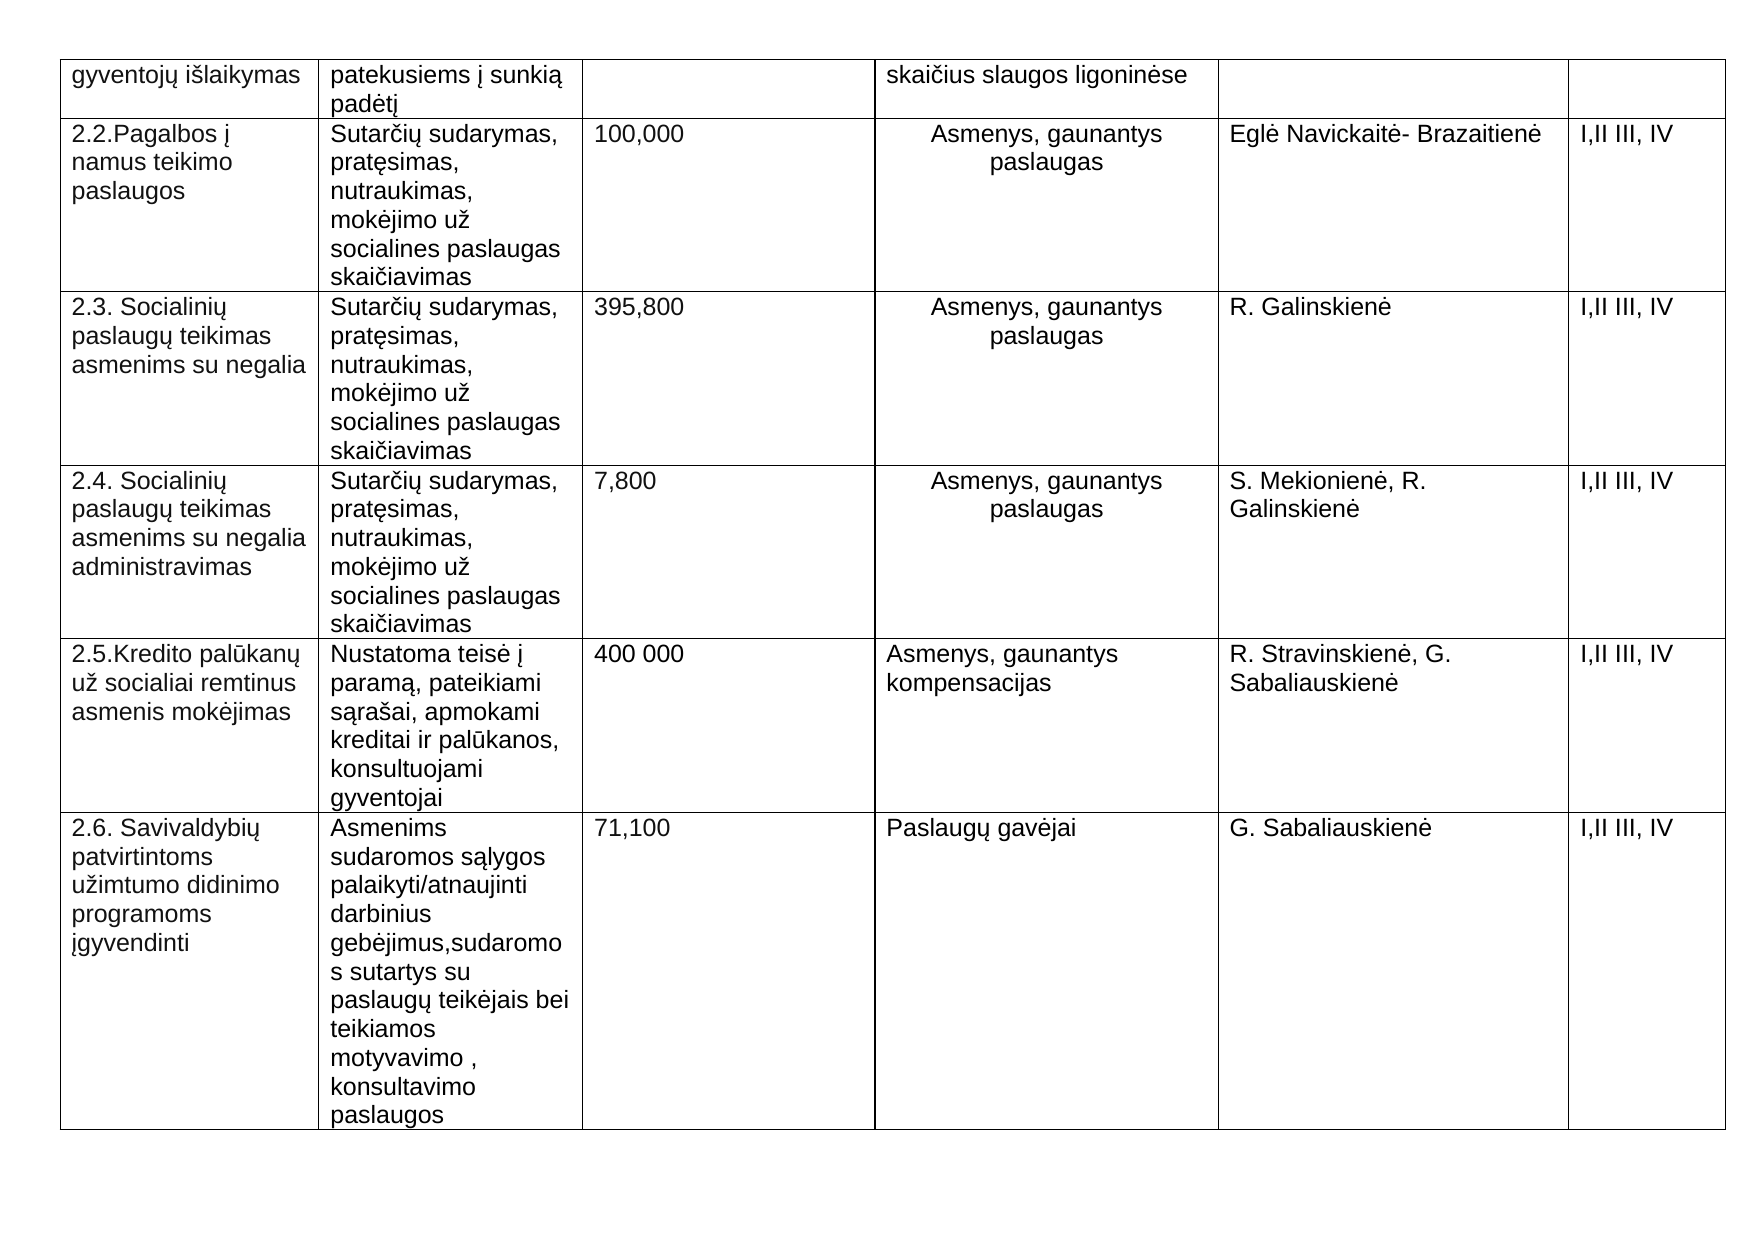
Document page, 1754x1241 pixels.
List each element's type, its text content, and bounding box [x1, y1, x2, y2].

table_cell 400 000 [583, 639, 874, 812]
table_cell I,II III, IV [1569, 639, 1725, 812]
table_cell 71.100 [583, 813, 874, 1129]
table_cell I,II III, IV [1569, 119, 1725, 291]
table_cell I,II III, IV [1569, 292, 1725, 465]
table_cell Sutarčių sudarymas, pratęsimas, nutraukimas, mokėjimo už socialines paslaugas skaičiavimas [319, 292, 582, 465]
table_cell Eglė Navickaitė- Brazaitienė [1219, 119, 1568, 291]
table_cell Asmenys, gaunantys paslaugas [876, 466, 1218, 638]
table_cell [1219, 60, 1568, 118]
table_cell Sutarčių sudarymas, pratęsimas, nutraukimas, mokėjimo už socialines paslaugas skaičiavimas [319, 466, 582, 638]
table_cell 100.000 [583, 119, 874, 291]
table_cell G. Sabaliauskienė [1219, 813, 1568, 1129]
table_cell I,II III, IV [1569, 813, 1725, 1129]
table_cell 2.6. Savivaldybių patvirtintoms užimtumo didinimo programoms įgyvendinti [61, 813, 318, 1129]
table_cell 2.4. Socialinių paslaugų teikimas asmenims su negalia administravimas [61, 466, 318, 638]
table_cell R. Galinskienė [1219, 292, 1568, 465]
table_cell Asmenys, gaunantys paslaugas [876, 119, 1218, 291]
table_cell Asmenims sudaromos sąlygos palaikyti/atnaujinti darbinius gebėjimus,sudaromos sutartys su paslaugų teikėjais bei teikiamos motyvavimo , konsultavimo paslaugos [319, 813, 582, 1129]
table_cell Sutarčių sudarymas, pratęsimas, nutraukimas, mokėjimo už socialines paslaugas skaičiavimas [319, 119, 582, 291]
table_cell skaičius slaugos ligoninėse [876, 60, 1218, 118]
table_cell 395.800 [583, 292, 874, 465]
table_cell 7.800 [583, 466, 874, 638]
table_cell gyventojų išlaikymas [61, 60, 318, 118]
table_cell 2.5.Kredito palūkanų už socialiai remtinus asmenis mokėjimas [61, 639, 318, 812]
table_cell [1569, 60, 1725, 118]
table_cell Asmenys, gaunantys kompensacijas [876, 639, 1218, 812]
table_cell Asmenys, gaunantys paslaugas [876, 292, 1218, 465]
table_cell Nustatoma teisė į paramą, pateikiami sąrašai, apmokami kreditai ir palūkanos, konsultuojami gyventojai [319, 639, 582, 812]
table_cell I,II III, IV [1569, 466, 1725, 638]
table_cell 3.500 [583, 60, 874, 118]
table_cell S. Mekionienė, R. Galinskienė [1219, 466, 1568, 638]
table_cell R. Stravinskienė, G. Sabaliauskienė [1219, 639, 1568, 812]
table_cell Paslaugų gavėjai [876, 813, 1218, 1129]
table_cell 2.3. Socialinių paslaugų teikimas asmenims su negalia [61, 292, 318, 465]
table_cell patekusiems į sunkią padėtį [319, 60, 582, 118]
table_cell 2.2.Pagalbos į namus teikimo paslaugos [61, 119, 318, 291]
